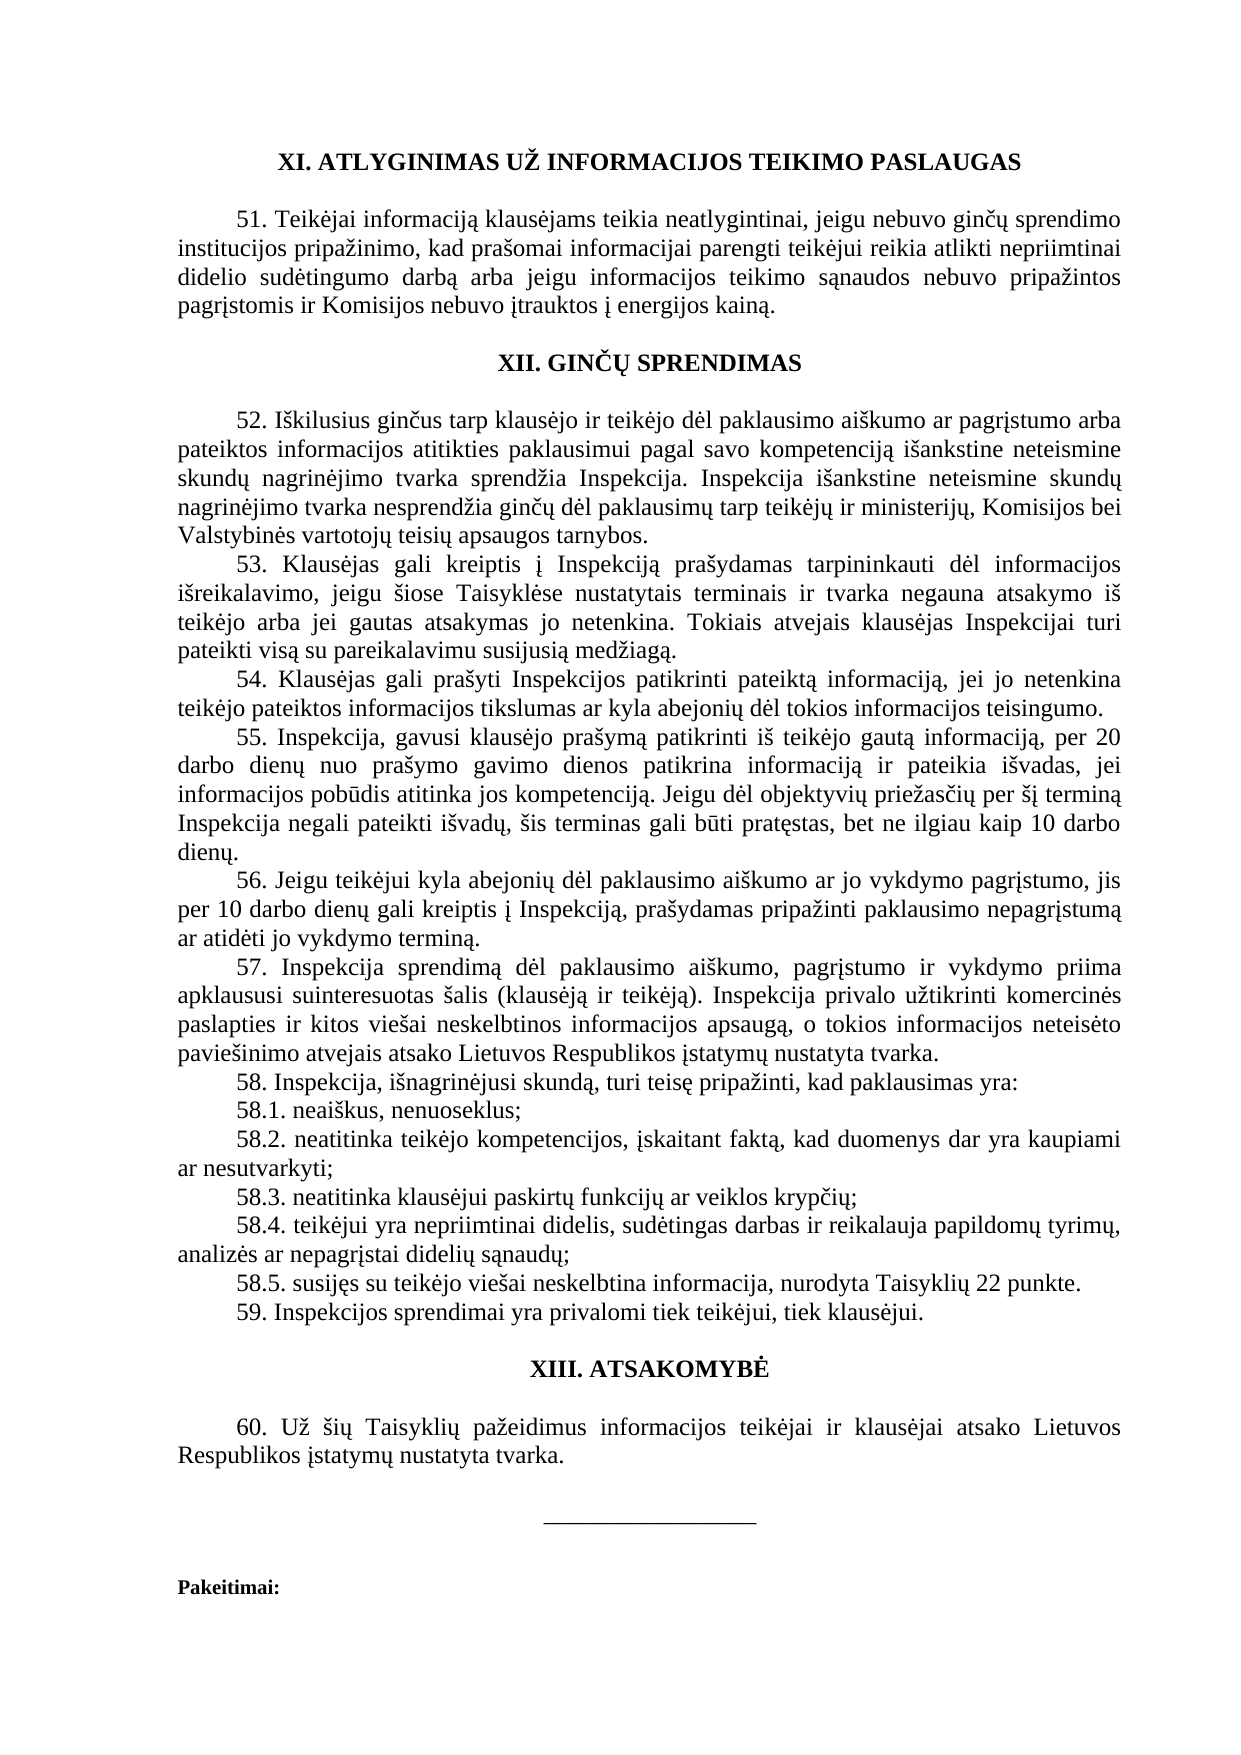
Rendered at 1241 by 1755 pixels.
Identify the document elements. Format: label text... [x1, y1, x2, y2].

text 55. Inspekcija, gavusi klausėjo prašymą patikrinti iš teikėjo gautą informaciją, per 20 darbo dienų nuo prašymo gavimo dienos patikrina informaciją ir pateikia išvadas, jei informacijos pobūdis atitinka jos kompetenciją. Jeigu dėl objektyvių priežasčių per šį terminą Inspekcija negali pateikti išvadų, šis terminas gali būti pratęstas, bet ne ilgiau kaip 10 darbo dienų. [177, 722, 1122, 866]
text XII. Ginčų sprendimas [177, 348, 1122, 377]
text 51. Teikėjai informaciją klausėjams teikia neatlygintinai, jeigu nebuvo ginčų sprendimo institucijos pripažinimo, kad prašomai informacijai parengti teikėjui reikia atlikti nepriimtinai didelio sudėtingumo darbą arba jeigu informacijos teikimo sąnaudos nebuvo pripažintos pagrįstomis ir Komisijos nebuvo įtrauktos į energijos kainą. [177, 204, 1122, 319]
text 58.2. neatitinka teikėjo kompetencijos, įskaitant faktą, kad duomenys dar yra kaupiami ar nesutvarkyti; [177, 1124, 1122, 1182]
text Pakeitimai: [177, 1575, 1122, 1599]
text 59. Inspekcijos sprendimai yra privalomi tiek teikėjui, tiek klausėjui. [177, 1297, 1122, 1326]
text _________________ [177, 1498, 1122, 1527]
text 53. Klausėjas gali kreiptis į Inspekciją prašydamas tarpininkauti dėl informacijos išreikalavimo, jeigu šiose Taisyklėse nustatytais terminais ir tvarka negauna atsakymo iš teikėjo arba jei gautas atsakymas jo netenkina. Tokiais atvejais klausėjas Inspekcijai turi pateikti visą su pareikalavimu susijusią medžiagą. [177, 549, 1122, 664]
text XIII. ATSAKOMYBĖ [177, 1354, 1122, 1383]
text 60. Už šių Taisyklių pažeidimus informacijos teikėjai ir klausėjai atsako Lietuvos Respublikos įstatymų nustatyta tvarka. [177, 1412, 1122, 1469]
text 58. Inspekcija, išnagrinėjusi skundą, turi teisę pripažinti, kad paklausimas yra: [177, 1067, 1122, 1096]
text 52. Iškilusius ginčus tarp klausėjo ir teikėjo dėl paklausimo aiškumo ar pagrįstumo arba pateiktos informacijos atitikties paklausimui pagal savo kompetenciją išankstine neteismine skundų nagrinėjimo tvarka sprendžia Inspekcija. Inspekcija išankstine neteismine skundų nagrinėjimo tvarka nesprendžia ginčų dėl paklausimų tarp teikėjų ir ministerijų, Komisijos bei Valstybinės vartotojų teisių apsaugos tarnybos. [177, 406, 1122, 549]
text 56. Jeigu teikėjui kyla abejonių dėl paklausimo aiškumo ar jo vykdymo pagrįstumo, jis per 10 darbo dienų gali kreiptis į Inspekciją, prašydamas pripažinti paklausimo nepagrįstumą ar atidėti jo vykdymo terminą. [177, 866, 1122, 952]
text 58.5. susijęs su teikėjo viešai neskelbtina informacija, nurodyta Taisyklių 22 punkte. [177, 1268, 1122, 1297]
text 58.3. neatitinka klausėjui paskirtų funkcijų ar veiklos krypčių; [177, 1182, 1122, 1211]
text XI. ATLYGINIMAS UŽ INFORMACIJOS TEIKIMO PASLAUGAS [177, 147, 1122, 176]
text 58.4. teikėjui yra nepriimtinai didelis, sudėtingas darbas ir reikalauja papildomų tyrimų, analizės ar nepagrįstai didelių sąnaudų; [177, 1211, 1122, 1268]
text 54. Klausėjas gali prašyti Inspekcijos patikrinti pateiktą informaciją, jei jo netenkina teikėjo pateiktos informacijos tikslumas ar kyla abejonių dėl tokios informacijos teisingumo. [177, 664, 1122, 722]
text 58.1. neaiškus, nenuoseklus; [177, 1096, 1122, 1124]
text 57. Inspekcija sprendimą dėl paklausimo aiškumo, pagrįstumo ir vykdymo priima apklaususi suinteresuotas šalis (klausėją ir teikėją). Inspekcija privalo užtikrinti komercinės paslapties ir kitos viešai neskelbtinos informacijos apsaugą, o tokios informacijos neteisėto paviešinimo atvejais atsako Lietuvos Respublikos įstatymų nustatyta tvarka. [177, 952, 1122, 1067]
